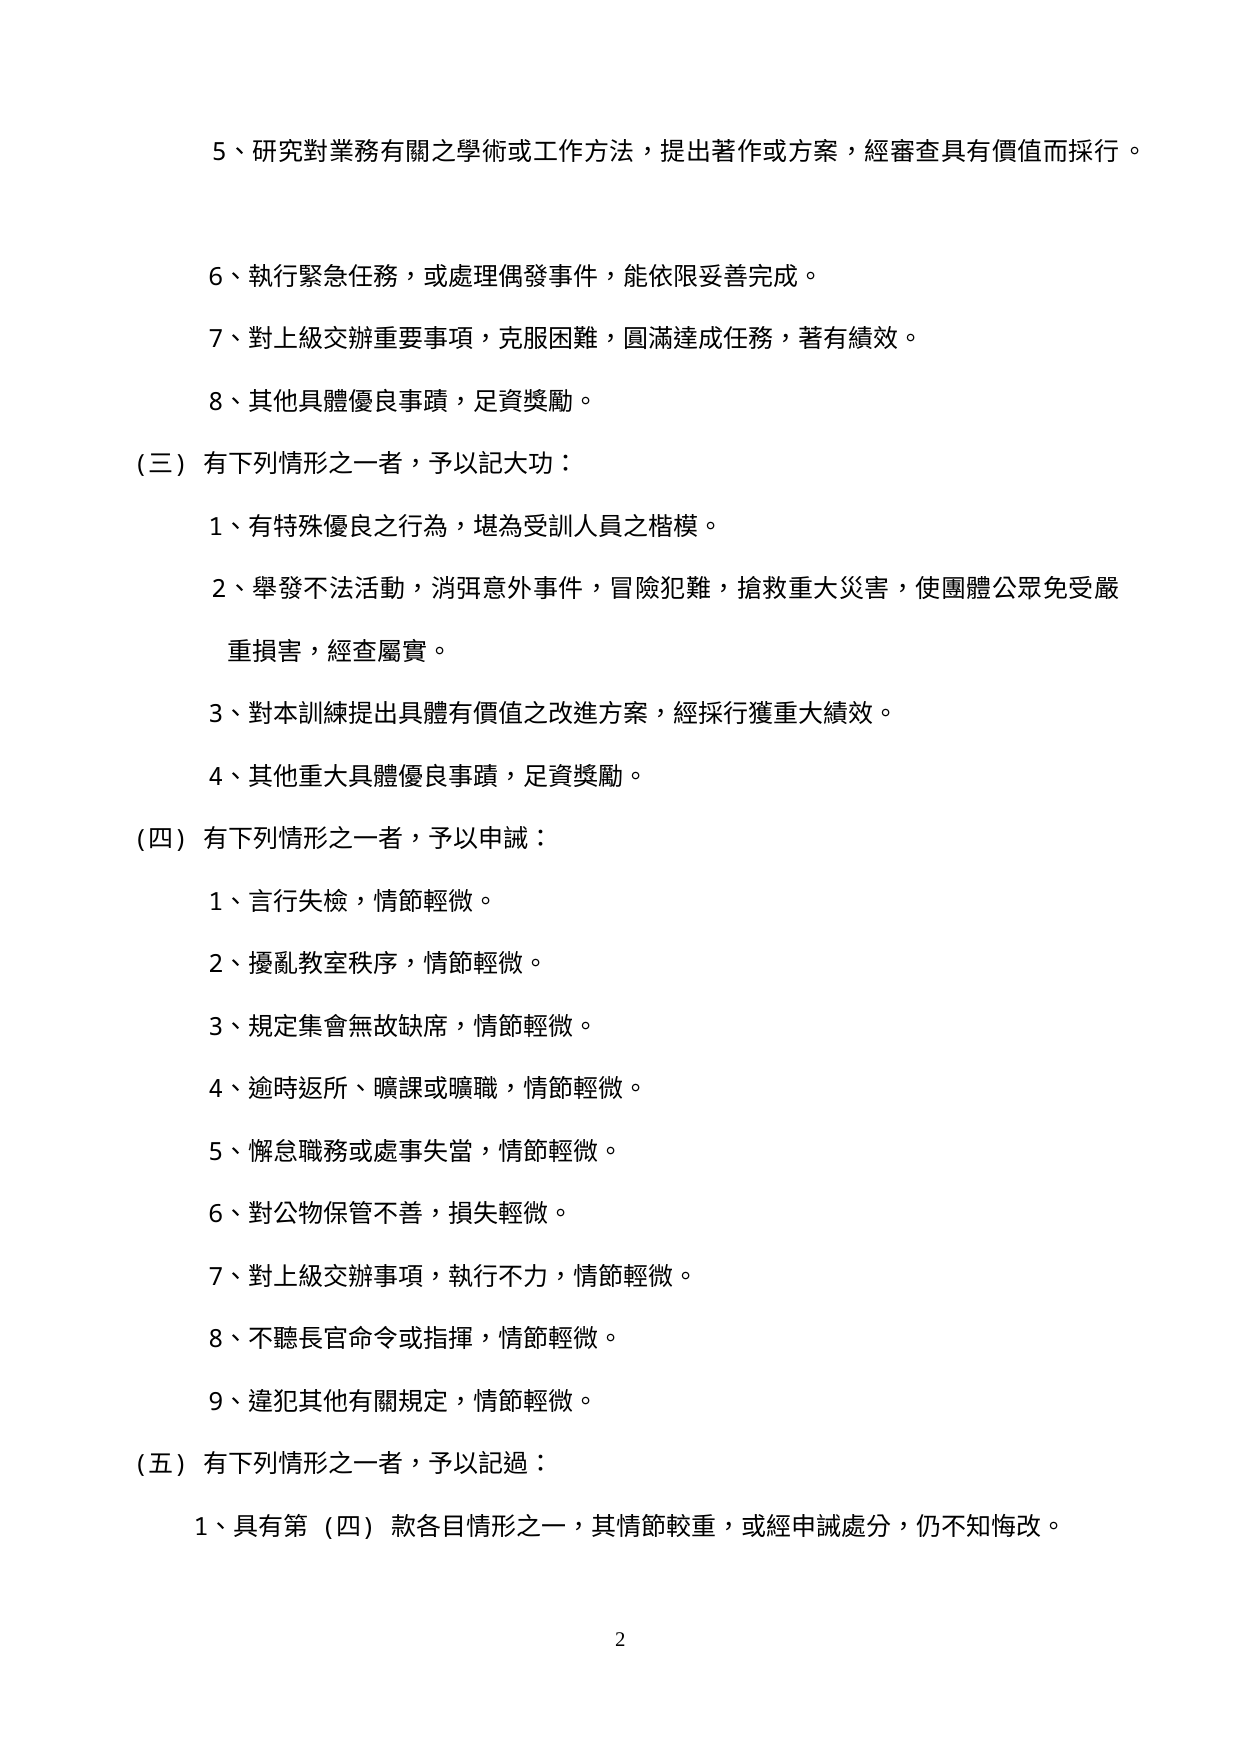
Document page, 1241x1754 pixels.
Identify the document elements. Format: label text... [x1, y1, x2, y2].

text 7、對上級交辦事項，執行不力，情節輕微。 [118, 1233, 1122, 1295]
text 3、規定集會無故缺席，情節輕微。 [118, 983, 1122, 1045]
text 8、其他具體優良事蹟，足資獎勵。 [118, 358, 1122, 420]
text 7、對上級交辦重要事項，克服困難，圓滿達成任務，著有績效。 [118, 295, 1122, 358]
text 5、研究對業務有關之學術或工作方法，提出著作或方案，經審查具有價值而採行。 [118, 108, 1122, 233]
text 5、懈怠職務或處事失當，情節輕微。 [118, 1108, 1122, 1170]
text 8、不聽長官命令或指揮，情節輕微。 [118, 1295, 1122, 1358]
text 1、有特殊優良之行為，堪為受訓人員之楷模。 [118, 483, 1122, 545]
text 4、其他重大具體優良事蹟，足資獎勵。 [118, 733, 1122, 795]
text 6、對公物保管不善，損失輕微。 [118, 1170, 1122, 1233]
text 1、言行失檢，情節輕微。 [118, 858, 1122, 920]
text 1、具有第 (四) 款各目情形之一，其情節較重，或經申誡處分，仍不知悔改。 [193, 1483, 1122, 1545]
text 3、對本訓練提出具體有價值之改進方案，經採行獲重大績效。 [118, 670, 1122, 733]
text (四) 有下列情形之一者，予以申誡： [118, 795, 1122, 858]
text (五) 有下列情形之一者，予以記過： [118, 1420, 1122, 1483]
text 9、違犯其他有關規定，情節輕微。 [118, 1358, 1122, 1420]
text 2、擾亂教室秩序，情節輕微。 [118, 920, 1122, 983]
text 4、逾時返所、曠課或曠職，情節輕微。 [118, 1045, 1122, 1108]
text (三) 有下列情形之一者，予以記大功： [118, 420, 1122, 483]
text 6、執行緊急任務，或處理偶發事件，能依限妥善完成。 [118, 233, 1122, 295]
text 2、舉發不法活動，消弭意外事件，冒險犯難，搶救重大災害，使團體公眾免受嚴重損害，經查屬實。 [118, 545, 1122, 670]
